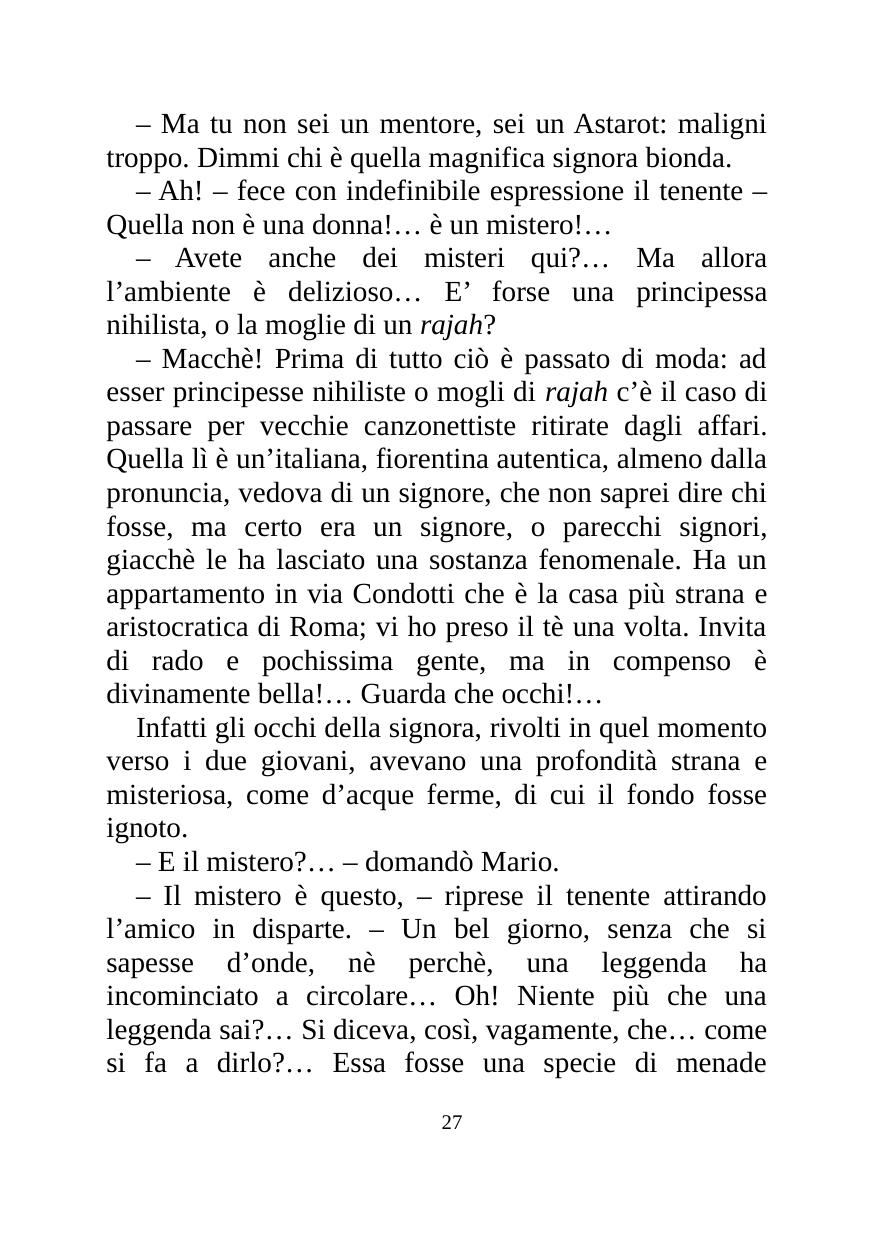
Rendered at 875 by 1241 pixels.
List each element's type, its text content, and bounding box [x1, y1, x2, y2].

text – Avete anche dei misteri qui?… Ma allora l’ambiente è delizioso… E’ forse una principessa nihilista, o la moglie di un rajah? [106, 240, 768, 341]
text – E il mistero?… – domandò Mario. [106, 844, 768, 878]
text – Ah! – fece con indefinibile espressione il tenente – Quella non è una donna!… è un mistero!… [106, 173, 768, 240]
text Infatti gli occhi della signora, rivolti in quel momento verso i due giovani, avevano una profondità strana e misteriosa, come d’acque ferme, di cui il fondo fosse ignoto. [106, 710, 768, 844]
text – Ma tu non sei un mentore, sei un Astarot: maligni troppo. Dimmi chi è quella magnifica signora bionda. [106, 106, 768, 173]
text – Macchè! Prima di tutto ciò è passato di moda: ad esser principesse nihiliste o mogli di rajah c’è il caso di passare per vecchie canzonettiste ritirate dagli affari. Quella lì è un’italiana, fiorentina autentica, almeno dalla pronuncia, vedova di un signore, che non saprei dire chi fosse, ma certo era un signore, o parecchi signori, giacchè le ha lasciato una sostanza fenomenale. Ha un appartamento in via Condotti che è la casa più strana e aristocratica di Roma; vi ho preso il tè una volta. Invita di rado e pochissima gente, ma in compenso è divinamente bella!… Guarda che occhi!… [106, 341, 768, 710]
text – Il mistero è questo, – riprese il tenente attirando l’amico in disparte. – Un bel giorno, senza che si sapesse d’onde, nè perchè, una leggenda ha incominciato a circolare… Oh! Niente più che una leggenda sai?… Si diceva, così, vagamente, che… come si fa a dirlo?… Essa fosse una specie di menade [106, 878, 768, 1079]
